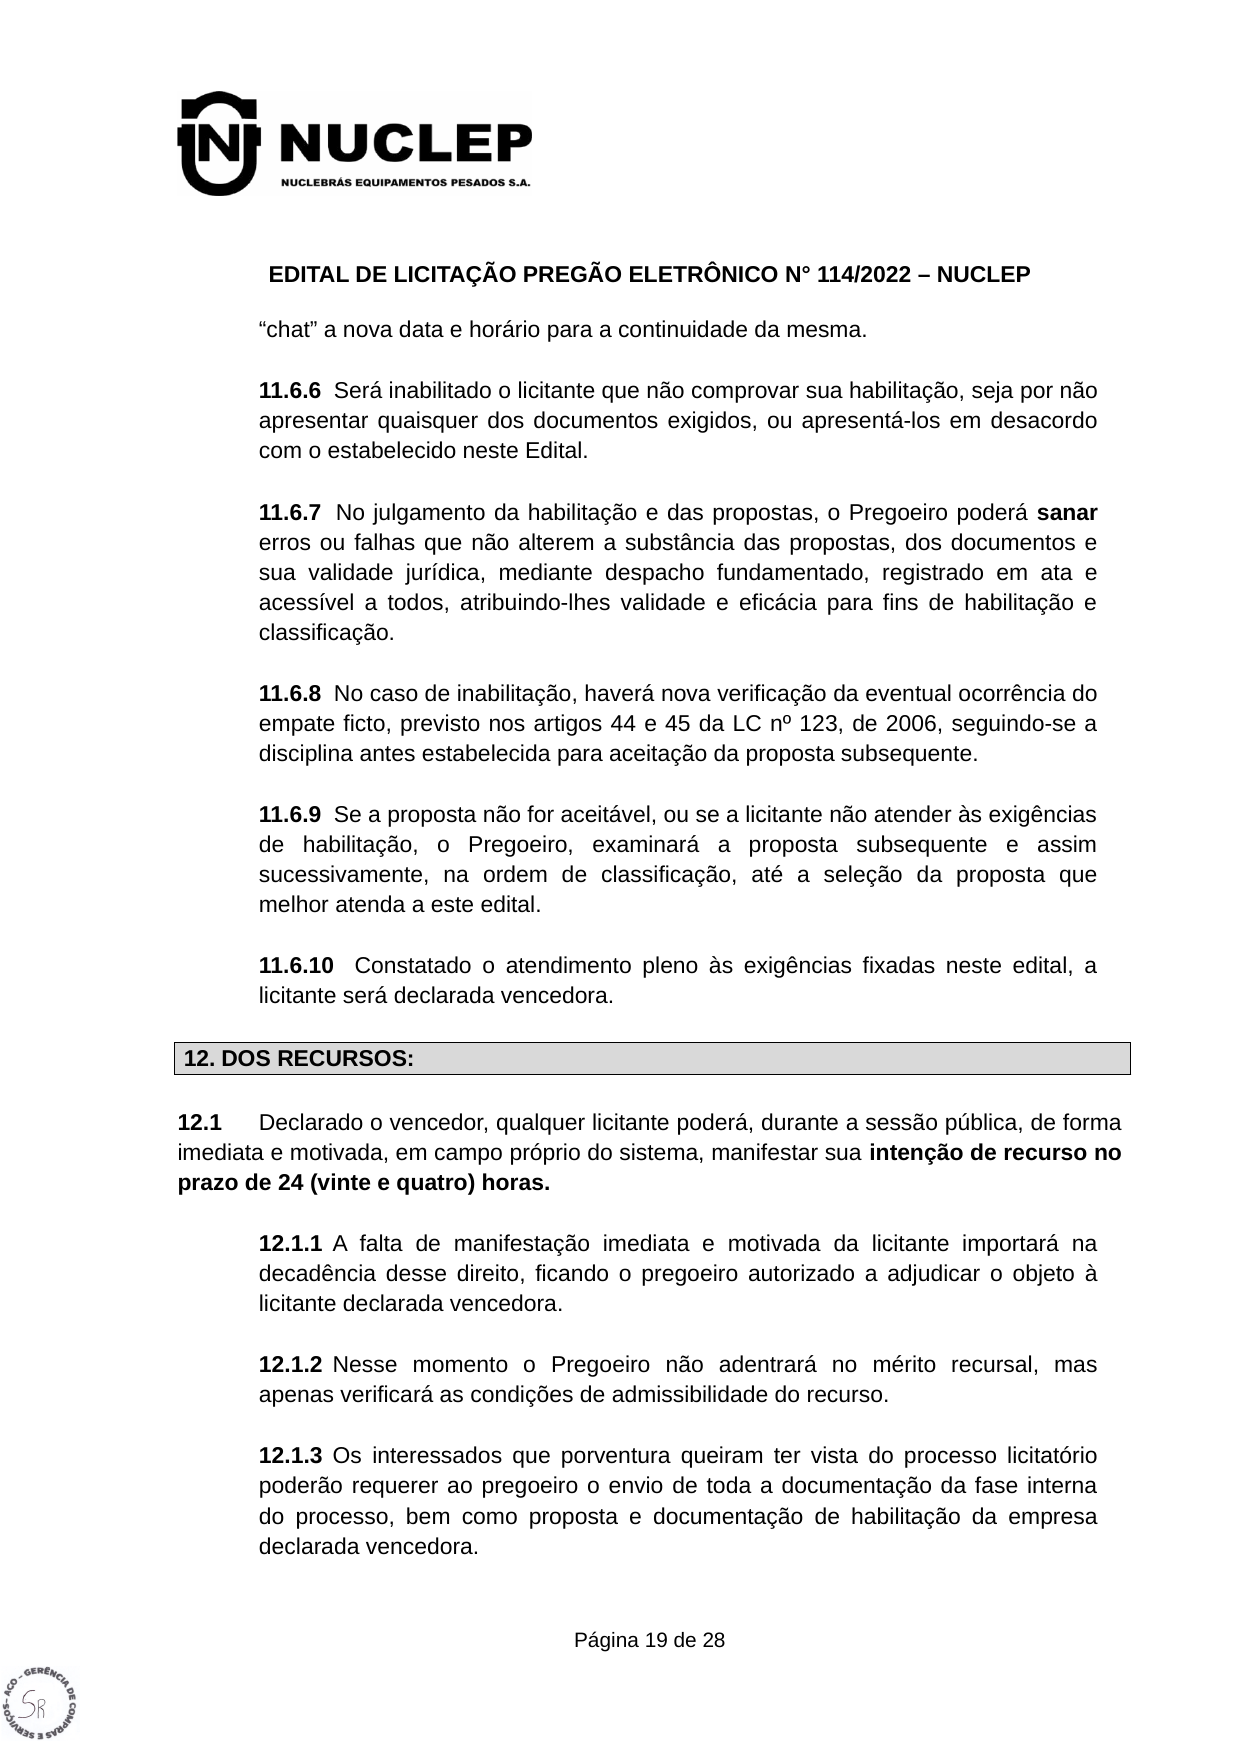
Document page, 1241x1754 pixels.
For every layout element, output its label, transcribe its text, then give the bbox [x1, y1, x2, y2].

list Será inabilitado o licitante que não comprovar sua habilitação, seja por não apresentar quaisquer dos documentos exigidos, ou apresentá-los em desacordo com o estabelecido neste Edital. [259, 377, 1098, 463]
list DOS RECURSOS: [175, 1043, 1130, 1074]
list Declarado o vencedor, qualquer licitante poderá, durante a sessão pública, de forma imediata e motivada, em campo próprio do sistema, manifestar sua intenção de recurso no prazo de 24 (vinte e quatro) horas. [177, 1109, 1122, 1196]
list Se a proposta não for aceitável, ou se a licitante não atender às exigências de habilitação, o Pregoeiro, examinará a proposta subsequente e assim sucessivamente, na ordem de classificação, até a seleção da proposta que melhor atenda a este edital. [259, 801, 1098, 918]
picture [177, 91, 532, 196]
list No julgamento da habilitação e das propostas, o Pregoeiro poderá sanar erros ou falhas que não alterem a substância das propostas, dos documentos e sua validade jurídica, mediante despacho fundamentado, registrado em ata e acessível a todos, atribuindo-lhes validade e eficácia para fins de habilitação e classificação. [259, 498, 1098, 646]
picture [1, 1666, 82, 1741]
list Os interessados que porventura queiram ter vista do processo licitatório poderão requerer ao pregoeiro o envio de toda a documentação da fase interna do processo, bem como proposta e documentação de habilitação da empresa declarada vencedora. [259, 1442, 1098, 1559]
list Constatado o atendimento pleno às exigências fixadas neste edital, a licitante será declarada vencedora. [259, 952, 1098, 1008]
list No caso de inabilitação, haverá nova verificação da eventual ocorrência do empate ficto, previsto nos artigos 44 e 45 da LC nº 123, de 2006, seguindo-se a disciplina antes estabelecida para aceitação da proposta subsequente. [259, 680, 1098, 767]
list “chat” a nova data e horário para a continuidade da mesma. [259, 316, 1098, 343]
list A falta de manifestação imediata e motivada da licitante importará na decadência desse direito, ficando o pregoeiro autorizado a adjudicar o objeto à licitante declarada vencedora. [259, 1230, 1098, 1317]
list Nesse momento o Pregoeiro não adentrará no mérito recursal, mas apenas verificará as condições de admissibilidade do recurso. [259, 1351, 1098, 1407]
